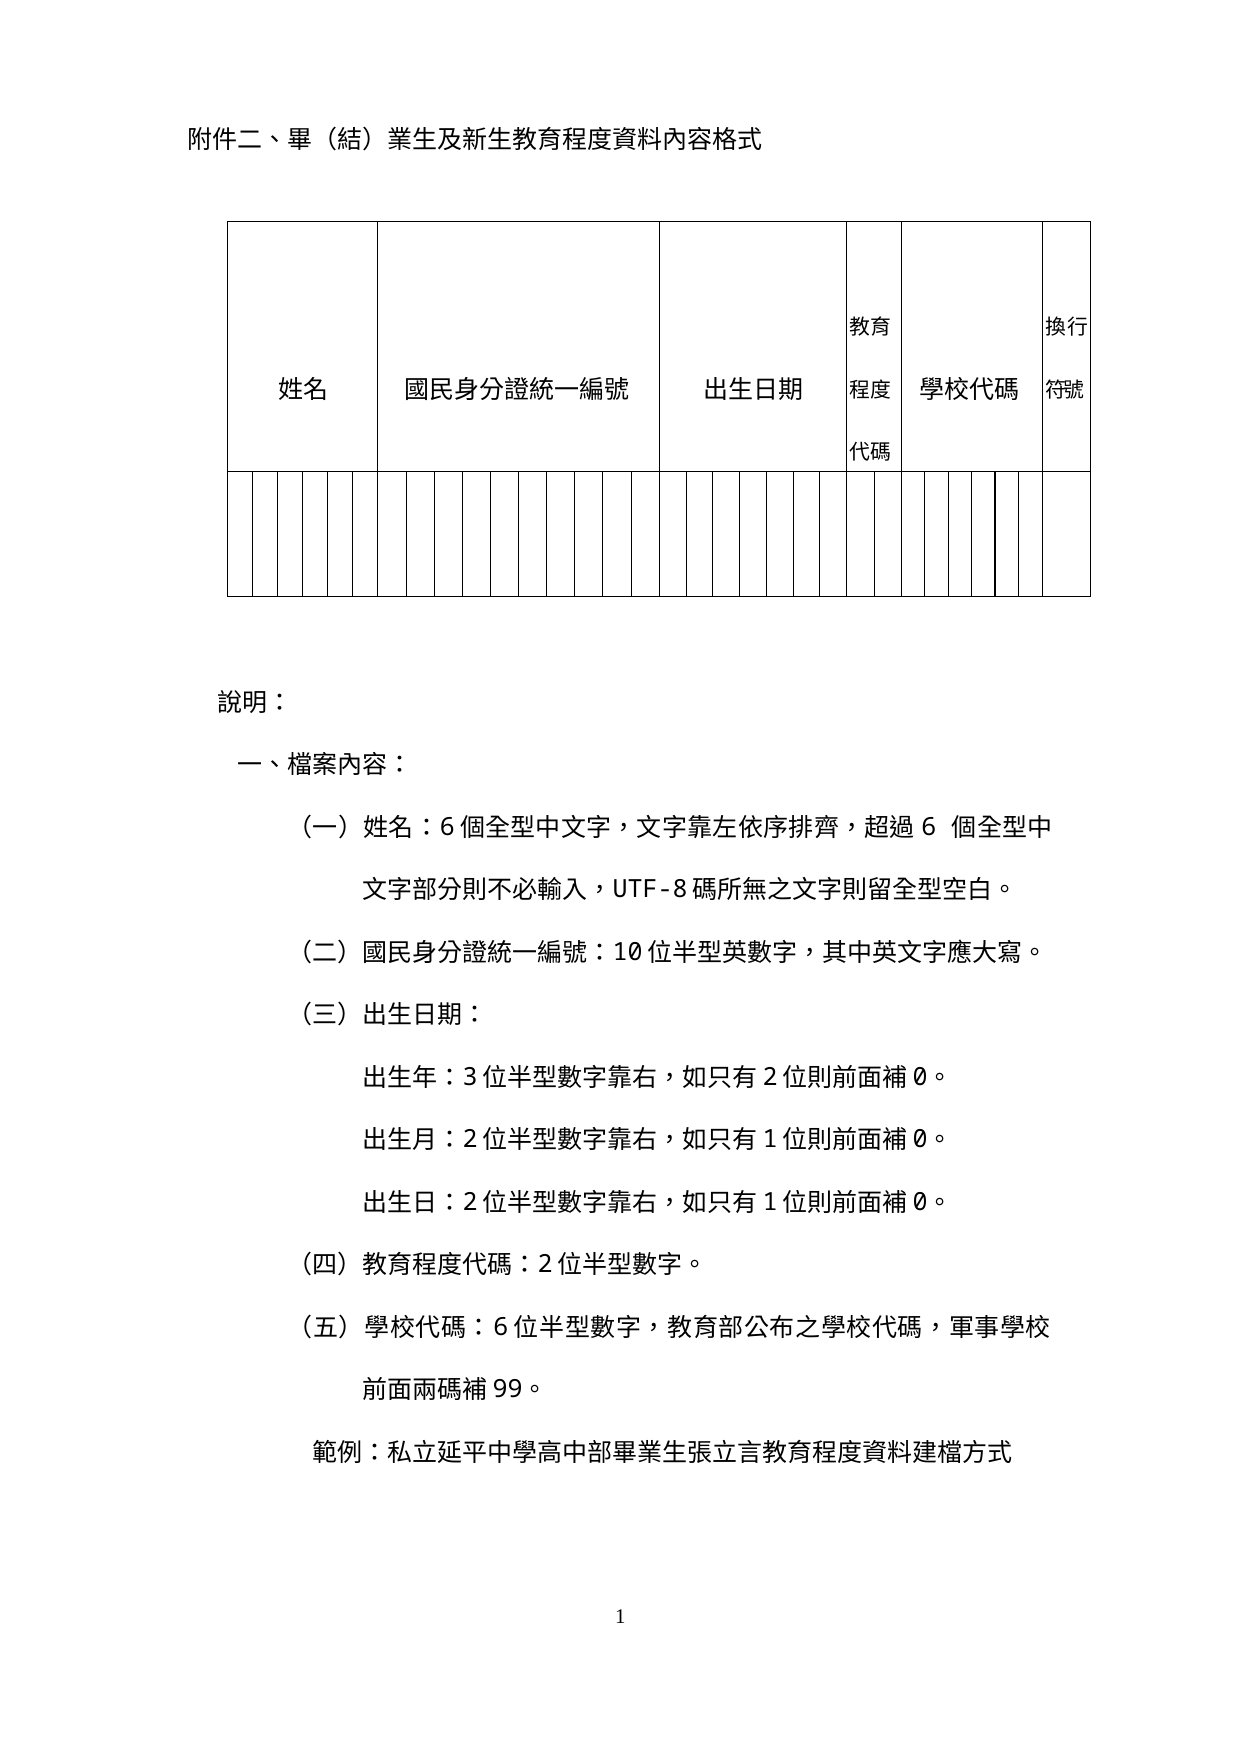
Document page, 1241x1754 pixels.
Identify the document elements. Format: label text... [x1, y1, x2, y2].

table_header 出生日期 [660, 222, 846, 471]
table_cell [632, 472, 659, 596]
table_cell [378, 472, 406, 596]
table_cell [303, 472, 327, 596]
text 一、檔案內容： [187, 721, 1050, 784]
table_cell [847, 472, 874, 596]
text 說明： [187, 659, 1053, 721]
table_cell [1043, 472, 1090, 596]
table_cell [972, 472, 994, 596]
text 出生日：2位半型數字靠右，如只有1位則前面補0。 [362, 1159, 1053, 1221]
text （五）學校代碼：6位半型數字，教育部公布之學校代碼，軍事學校前面兩碼補99。 [287, 1284, 1053, 1409]
table_cell [228, 472, 252, 596]
table_cell [660, 472, 686, 596]
table_cell [740, 472, 766, 596]
table_cell [407, 472, 434, 596]
table_cell [353, 472, 377, 596]
text 範例：私立延平中學高中部畢業生張立言教育程度資料建檔方式 [312, 1409, 1053, 1471]
table_cell [253, 472, 277, 596]
table_cell [794, 472, 819, 596]
table_cell [463, 472, 490, 596]
text （一）姓名：6個全型中文字，文字靠左依序排齊，超過6 個全型中文字部分則不必輸入，UTF-8碼所無之文字則留全型空白。 [287, 784, 1053, 909]
table_header 國民身分證統一編號 [378, 222, 659, 471]
table_cell [875, 472, 901, 596]
text （二）國民身分證統一編號：10位半型英數字，其中英文字應大寫。 [287, 909, 1053, 971]
table_cell [547, 472, 574, 596]
table_cell [820, 472, 846, 596]
table_cell [491, 472, 518, 596]
table_cell [1019, 472, 1042, 596]
text （四）教育程度代碼：2位半型數字。 [287, 1221, 1053, 1284]
table_cell [328, 472, 352, 596]
table_cell [519, 472, 546, 596]
table_header 學校代碼 [902, 222, 1042, 471]
table_cell [767, 472, 793, 596]
table_header 姓名 [228, 222, 377, 471]
table_cell [713, 472, 739, 596]
table_header 教育程度代碼 [847, 222, 901, 471]
table_cell [925, 472, 948, 596]
table_cell [687, 472, 712, 596]
table_cell [278, 472, 302, 596]
text 附件二、畢（結）業生及新生教育程度資料內容格式 [187, 96, 1050, 159]
table_header 換行 符號 [1043, 222, 1090, 471]
table_cell [902, 472, 924, 596]
table_cell [603, 472, 631, 596]
text （三）出生日期： [287, 971, 1053, 1034]
table_cell [949, 472, 971, 596]
text 出生月：2位半型數字靠右，如只有1位則前面補0。 [362, 1096, 1053, 1159]
table_cell [435, 472, 462, 596]
table_cell [996, 472, 1018, 596]
text 出生年：3位半型數字靠右，如只有2位則前面補0。 [362, 1034, 1053, 1096]
table_cell [575, 472, 602, 596]
